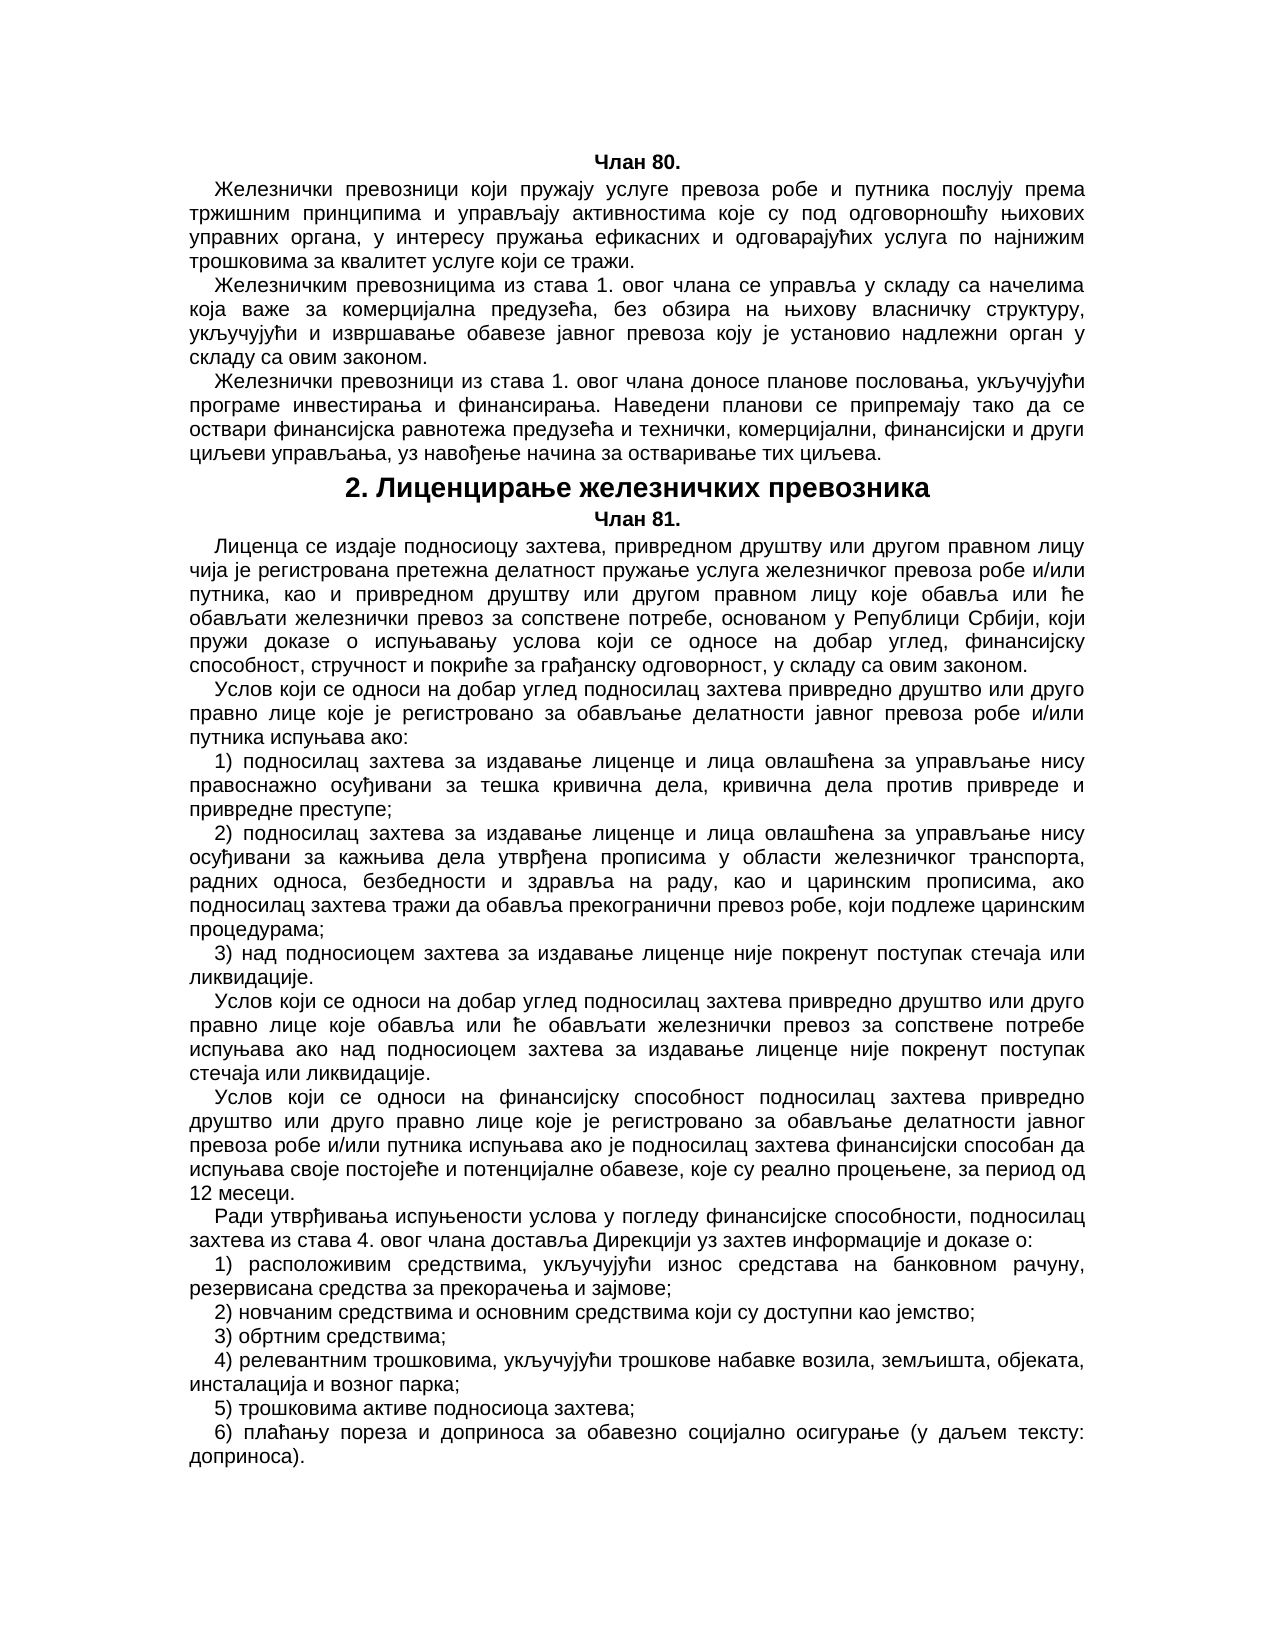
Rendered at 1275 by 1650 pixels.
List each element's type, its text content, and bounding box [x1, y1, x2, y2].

text 2) новчаним средствима и основним средствима који су доступни као јемство; [189, 1300, 1086, 1324]
text Услов који се односи на добар углед подносилац захтева привредно друштво или друго правно лице које обавља или ће обављати железнички превоз за сопствене потребе испуњава ако над подносиоцем захтева за издавање лиценце није покренут поступак стечаја или ликвидације. [189, 989, 1086, 1084]
text 5) трошковима активе подносиоца захтева; [189, 1396, 1086, 1420]
text 2. Лиценцирање железничких превозника [150, 471, 1125, 503]
text Ради утврђивања испуњености услова у погледу финансијске способности, подносилац захтева из става 4. овог члана доставља Дирекцији уз захтев информације и доказе о: [189, 1204, 1086, 1252]
text 2) подносилац захтева за издавање лиценце и лица овлашћена за управљање нису осуђивани за кажњива дела утврђена прописима у области железничког транспорта, радних односа, безбедности и здравља на раду, као и царинским прописима, ако подносилац захтева тражи да обавља прекогранични превоз робе, који подлеже царинским процедурама; [189, 821, 1086, 941]
text Лиценца се издаје подносиоцу захтева, привредном друштву или другом правном лицу чија је регистрована претежна делатност пружање услуга железничког превоза робе и/или путника, као и привредном друштву или другом правном лицу које обавља или ће обављати железнички превоз за сопствене потребе, основаном у Републици Србији, који пружи доказе о испуњавању услова који се односе на добар углед, финансијску способност, стручност и покриће за грађанску одговорност, у складу са овим законом. [189, 533, 1086, 677]
text Железнички превозници који пружају услуге превоза робе и путника послују према тржишним принципима и управљају активностима које су под одговорношћу њихових управних органа, у интересу пружања ефикасних и одговарајућих услуга по најнижим трошковима за квалитет услуге који се тражи. [189, 177, 1086, 273]
text Услов који се односи на финансијску способност подносилац захтева привредно друштво или друго правно лице које је регистровано за обављање делатности јавног превоза робе и/или путника испуњава ако је подносилац захтева финансијски способан да испуњава своје постојеће и потенцијалне обавезе, које су реално процењене, за период од 12 месеци. [189, 1084, 1086, 1204]
text 1) расположивим средствима, укључујући износ средстава на банковном рачуну, резервисана средства за прекорачења и зајмове; [189, 1252, 1086, 1300]
text Услов који се односи на добар углед подносилац захтева привредно друштво или друго правно лице које је регистровано за обављање делатности јавног превоза робе и/или путника испуњава ако: [189, 677, 1086, 749]
text 1) подносилац захтева за издавање лиценце и лица овлашћена за управљање нису правоснажно осуђивани за тешка кривична дела, кривична дела против привреде и привредне преступе; [189, 749, 1086, 821]
text 4) релевантним трошковима, укључујући трошкове набавке возила, земљишта, објеката, инсталација и возног парка; [189, 1348, 1086, 1396]
text Члан 81. [150, 506, 1125, 530]
text 6) плаћању пореза и доприноса за обавезно социјално осигурање (у даљем тексту: доприноса). [189, 1420, 1086, 1468]
text Железнички превозници из става 1. овог члана доносе планове пословања, укључујући програме инвестирања и финансирања. Наведени планови се припремају тако да се оствари финансијска равнотежа предузећа и технички, комерцијални, финансијски и други циљеви управљања, уз навођење начина за остваривање тих циљева. [189, 369, 1086, 464]
text 3) обртним средствима; [189, 1324, 1086, 1348]
text Железничким превозницима из става 1. овог члана се управља у складу са начелима која важе за комерцијална предузећа, без обзира на њихову власничку структуру, укључујући и извршавање обавезе јавног превоза коју је установио надлежни орган у складу са овим законом. [189, 273, 1086, 369]
text 3) над подносиоцем захтева за издавање лиценце није покренут поступак стечаја или ликвидације. [189, 941, 1086, 989]
text Члан 80. [150, 150, 1125, 174]
